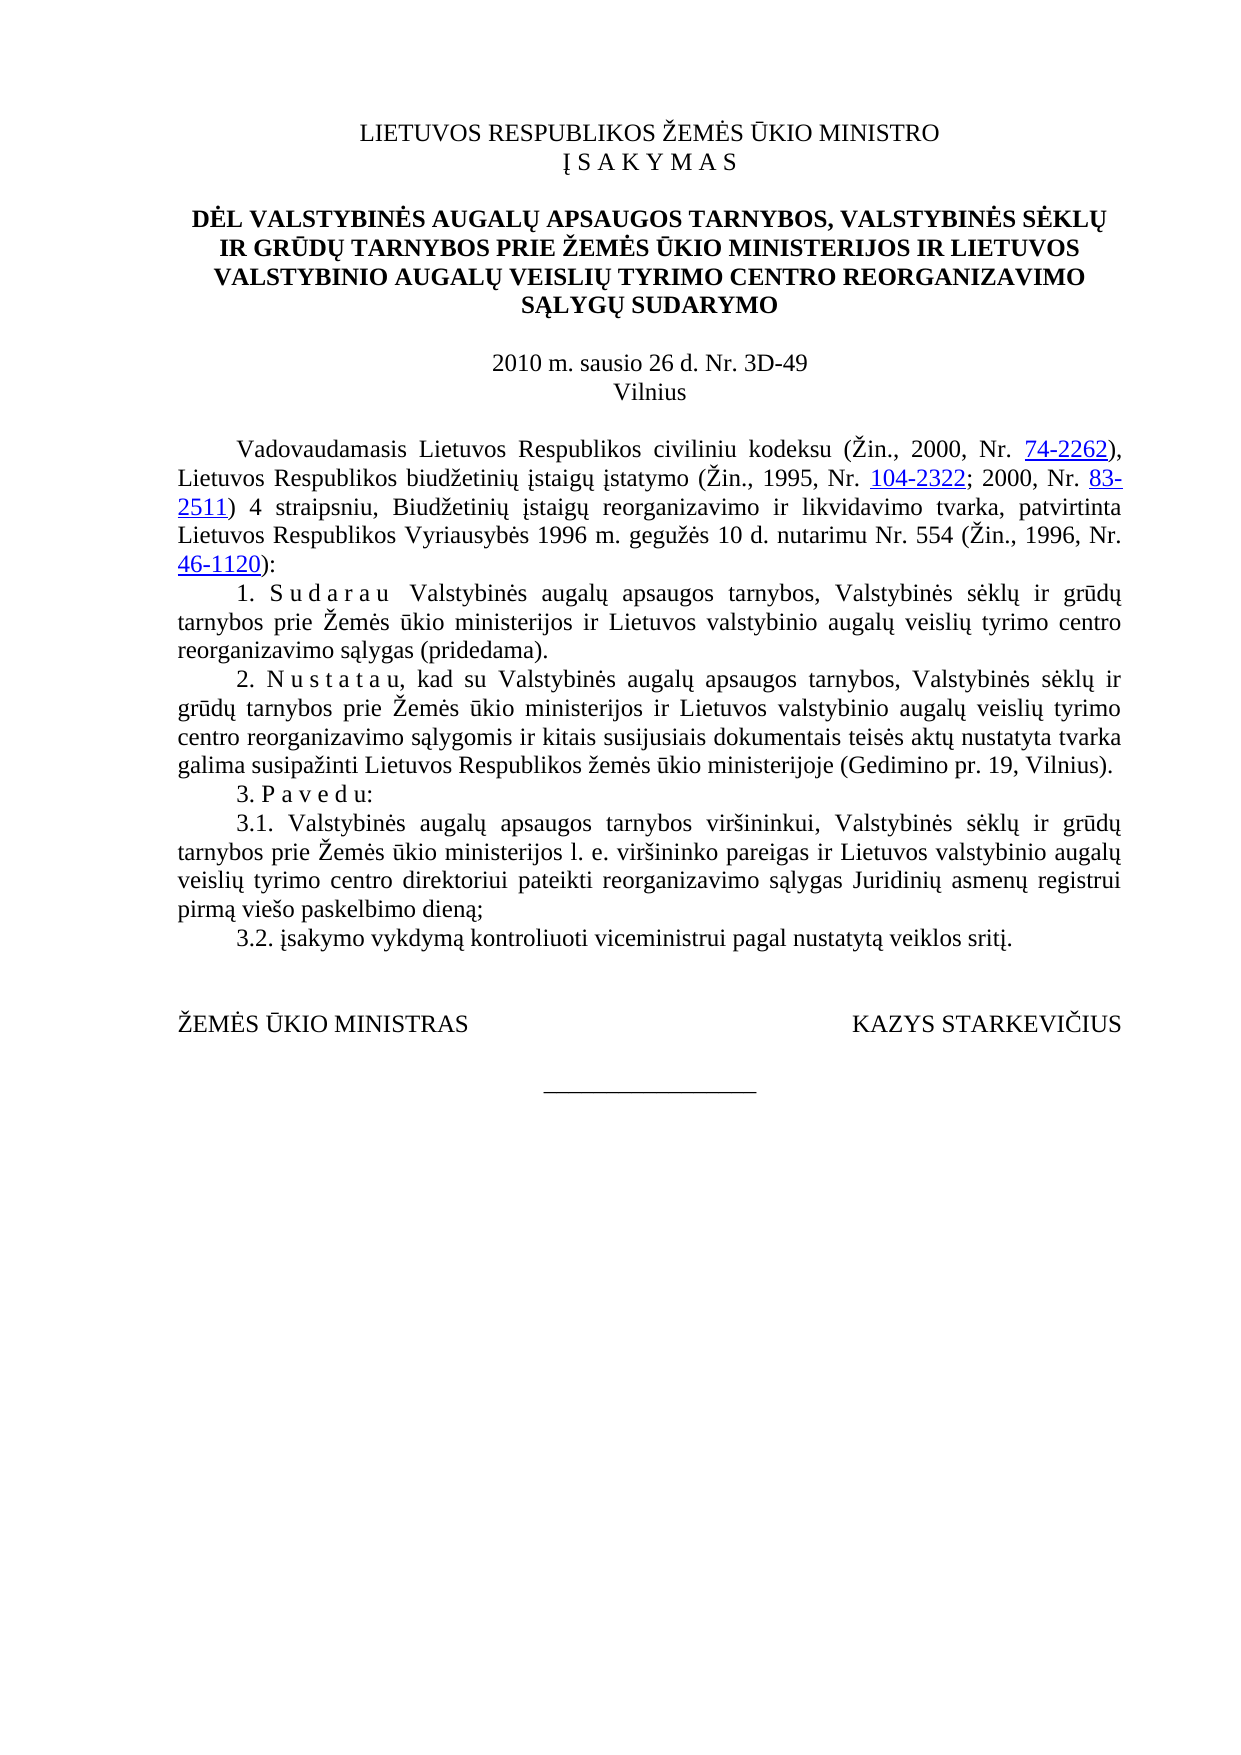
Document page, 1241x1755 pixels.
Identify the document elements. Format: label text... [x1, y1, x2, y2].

text _________________ [177, 1067, 1122, 1096]
text Vilnius [177, 377, 1122, 406]
text 2010 m. sausio 26 d. Nr. 3D-49 [177, 348, 1122, 377]
text Vadovaudamasis Lietuvos Respublikos civiliniu kodeksu (Žin., 2000, Nr. 74-2262), Lietuvos Respublikos biudžetinių įstaigų įstatymo (Žin., 1995, Nr. 104-2322; 2000, Nr. 83-2511) 4 straipsniu, Biudžetinių įstaigų reorganizavimo ir likvidavimo tvarka, patvirtinta Lietuvos Respublikos Vyriausybės 1996 m. gegužės 10 d. nutarimu Nr. 554 (Žin., 1996, Nr. 46-1120): [177, 434, 1122, 578]
text DĖL VALSTYBINĖS AUGALŲ APSAUGOS TARNYBOS, VALSTYBINĖS SĖKLŲ IR GRŪDŲ TARNYBOS PRIE ŽEMĖS ŪKIO MINISTERIJOS IR LIETUVOS VALSTYBINIO AUGALŲ VEISLIŲ TYRIMO CENTRO REORGANIZAVIMO SĄLYGŲ SUDARYMO [177, 204, 1122, 319]
text 3.2. įsakymo vykdymą kontroliuoti viceministrui pagal nustatytą veiklos sritį. [177, 923, 1122, 952]
text Žemės ūkio ministras Kazys Starkevičius [177, 1009, 1122, 1038]
text 3. Pavedu: [177, 779, 1122, 808]
text ĮSAKYMAS [177, 147, 1122, 176]
text 3.1. Valstybinės augalų apsaugos tarnybos viršininkui, Valstybinės sėklų ir grūdų tarnybos prie Žemės ūkio ministerijos l. e. viršininko pareigas ir Lietuvos valstybinio augalų veislių tyrimo centro direktoriui pateikti reorganizavimo sąlygas Juridinių asmenų registrui pirmą viešo paskelbimo dieną; [177, 808, 1122, 923]
text LIETUVOS RESPUBLIKOS ŽEMĖS ŪKIO MINISTRO [177, 118, 1122, 147]
text 2. Nustatau, kad su Valstybinės augalų apsaugos tarnybos, Valstybinės sėklų ir grūdų tarnybos prie Žemės ūkio ministerijos ir Lietuvos valstybinio augalų veislių tyrimo centro reorganizavimo sąlygomis ir kitais susijusiais dokumentais teisės aktų nustatyta tvarka galima susipažinti Lietuvos Respublikos žemės ūkio ministerijoje (Gedimino pr. 19, Vilnius). [177, 664, 1122, 779]
text 1. Sudarau Valstybinės augalų apsaugos tarnybos, Valstybinės sėklų ir grūdų tarnybos prie Žemės ūkio ministerijos ir Lietuvos valstybinio augalų veislių tyrimo centro reorganizavimo sąlygas (pridedama). [177, 578, 1122, 664]
